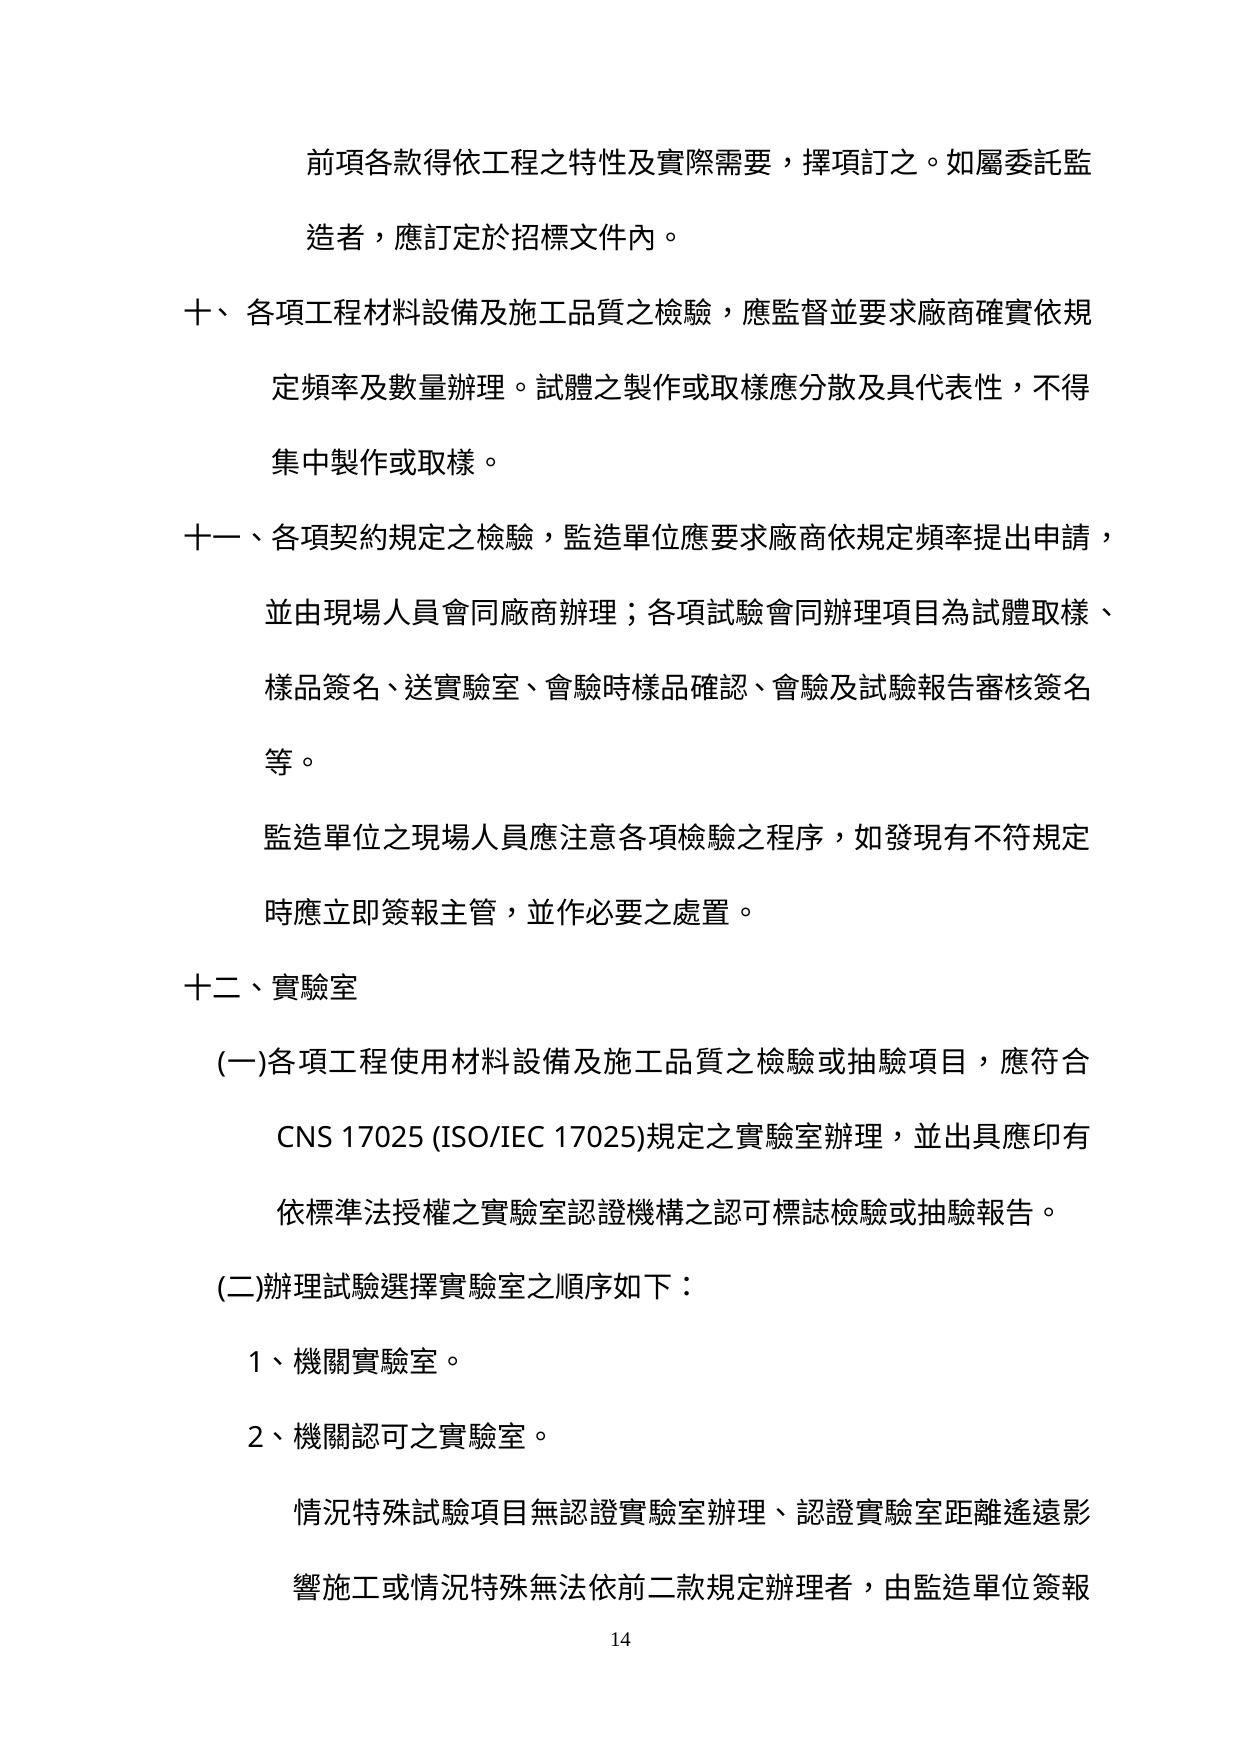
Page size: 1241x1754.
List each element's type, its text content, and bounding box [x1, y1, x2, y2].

text 十、 各項工程材料設備及施工品質之檢驗，應監督並要求廠商確實依規定頻率及數量辦理。試體之製作或取樣應分散及具代表性，不得集中製作或取樣。 [183, 273, 1092, 498]
text 監造單位之現場人員應注意各項檢驗之程序，如發現有不符規定時應立即簽報主管，並作必要之處置。 [264, 798, 1092, 948]
text 前項各款得依工程之特性及實際需要，擇項訂之。如屬委託監造者，應訂定於招標文件內。 [306, 123, 1092, 273]
text (二)辦理試驗選擇實驗室之順序如下： [217, 1248, 1092, 1323]
text 情況特殊試驗項目無認證實驗室辦理、認證實驗室距離遙遠影響施工或情況特殊無法依前二款規定辦理者，由監造單位簽報 [292, 1473, 1092, 1623]
text 十二、實驗室 [183, 948, 1092, 1023]
text 2、機關認可之實驗室。 [247, 1398, 1092, 1473]
text (一)各項工程使用材料設備及施工品質之檢驗或抽驗項目，應符合CNS 17025 (ISO/IEC 17025)規定之實驗室辦理，並出具應印有依標準法授權之實驗室認證機構之認可標誌檢驗或抽驗報告。 [217, 1023, 1092, 1248]
text 1、機關實驗室。 [247, 1323, 1092, 1398]
text 十一、各項契約規定之檢驗，監造單位應要求廠商依規定頻率提出申請，並由現場人員會同廠商辦理；各項試驗會同辦理項目為試體取樣、樣品簽名、送實驗室、會驗時樣品確認、會驗及試驗報告審核簽名等。 [183, 498, 1092, 798]
